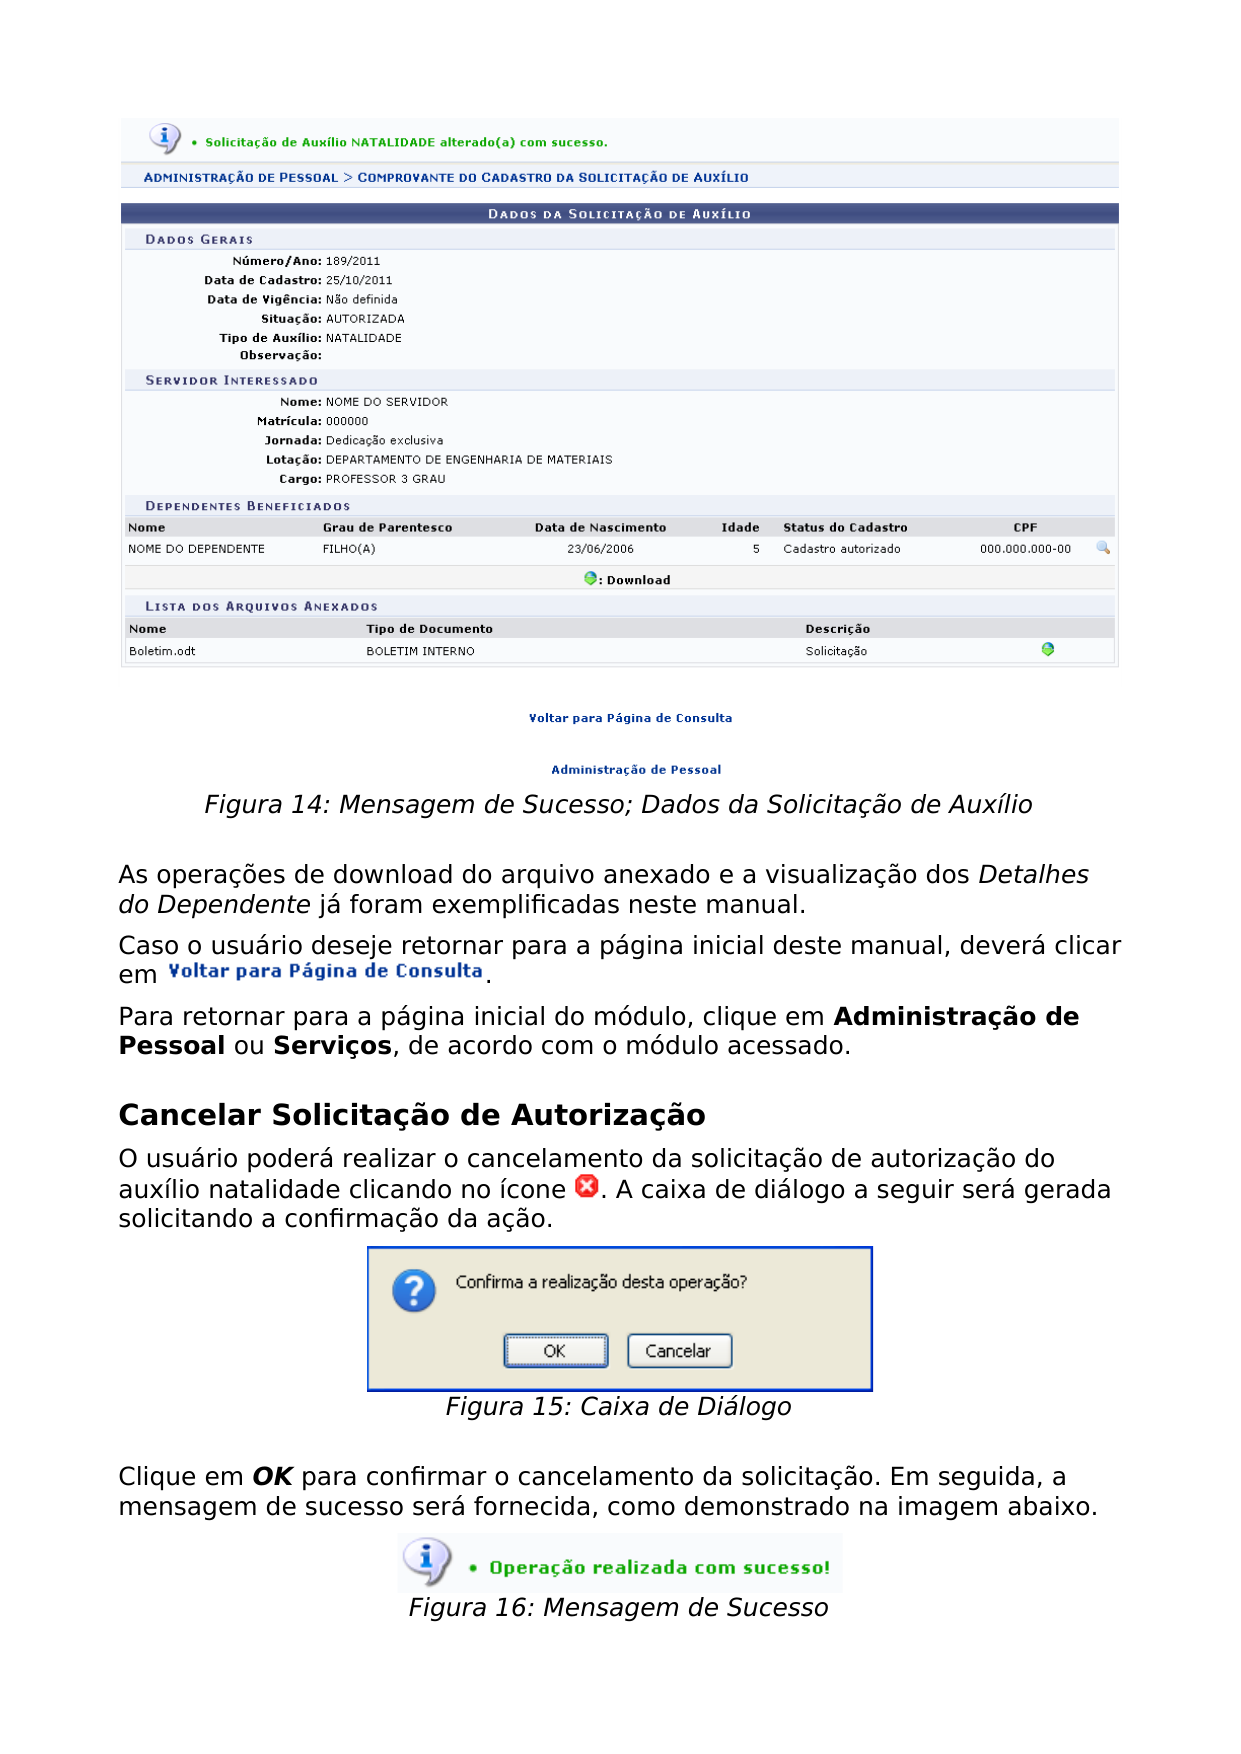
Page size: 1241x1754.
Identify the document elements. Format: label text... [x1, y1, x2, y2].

text As operações de download do arquivo anexado e a visualização dos Detalhes do Dependente já foram exemplificadas neste manual. [118, 861, 1122, 919]
text Para retornar para a página inicial do módulo, clique em Administração de Pessoal ou Serviços, de acordo com o módulo acessado. [118, 1002, 1122, 1061]
picture [397, 1533, 843, 1593]
picture [574, 1173, 600, 1199]
text Clique em OK para confirmar o cancelamento da solicitação. Em seguida, a mensagem de sucesso será fornecida, como demonstrado na imagem abaixo. [118, 1462, 1122, 1521]
picture [165, 962, 485, 984]
text Figura 15: Caixa de Diálogo [367, 1392, 873, 1421]
picture [367, 1246, 874, 1392]
text Figura 16: Mensagem de Sucesso [397, 1593, 843, 1622]
text O usuário poderá realizar o cancelamento da solicitação de autorização do auxílio natalidade clicando no ícone . A caixa de diálogo a seguir será gerada solicitando a confirmação da ação. [118, 1144, 1122, 1234]
picture [118, 118, 1123, 790]
text Figura 14: Mensagem de Sucesso; Dados da Solicitação de Auxílio [118, 790, 1122, 819]
subtitle Cancelar Solicitação de Autorização [118, 1098, 1122, 1132]
text Caso o usuário deseje retornar para a página inicial deste manual, deverá clicar em . [118, 931, 1122, 990]
